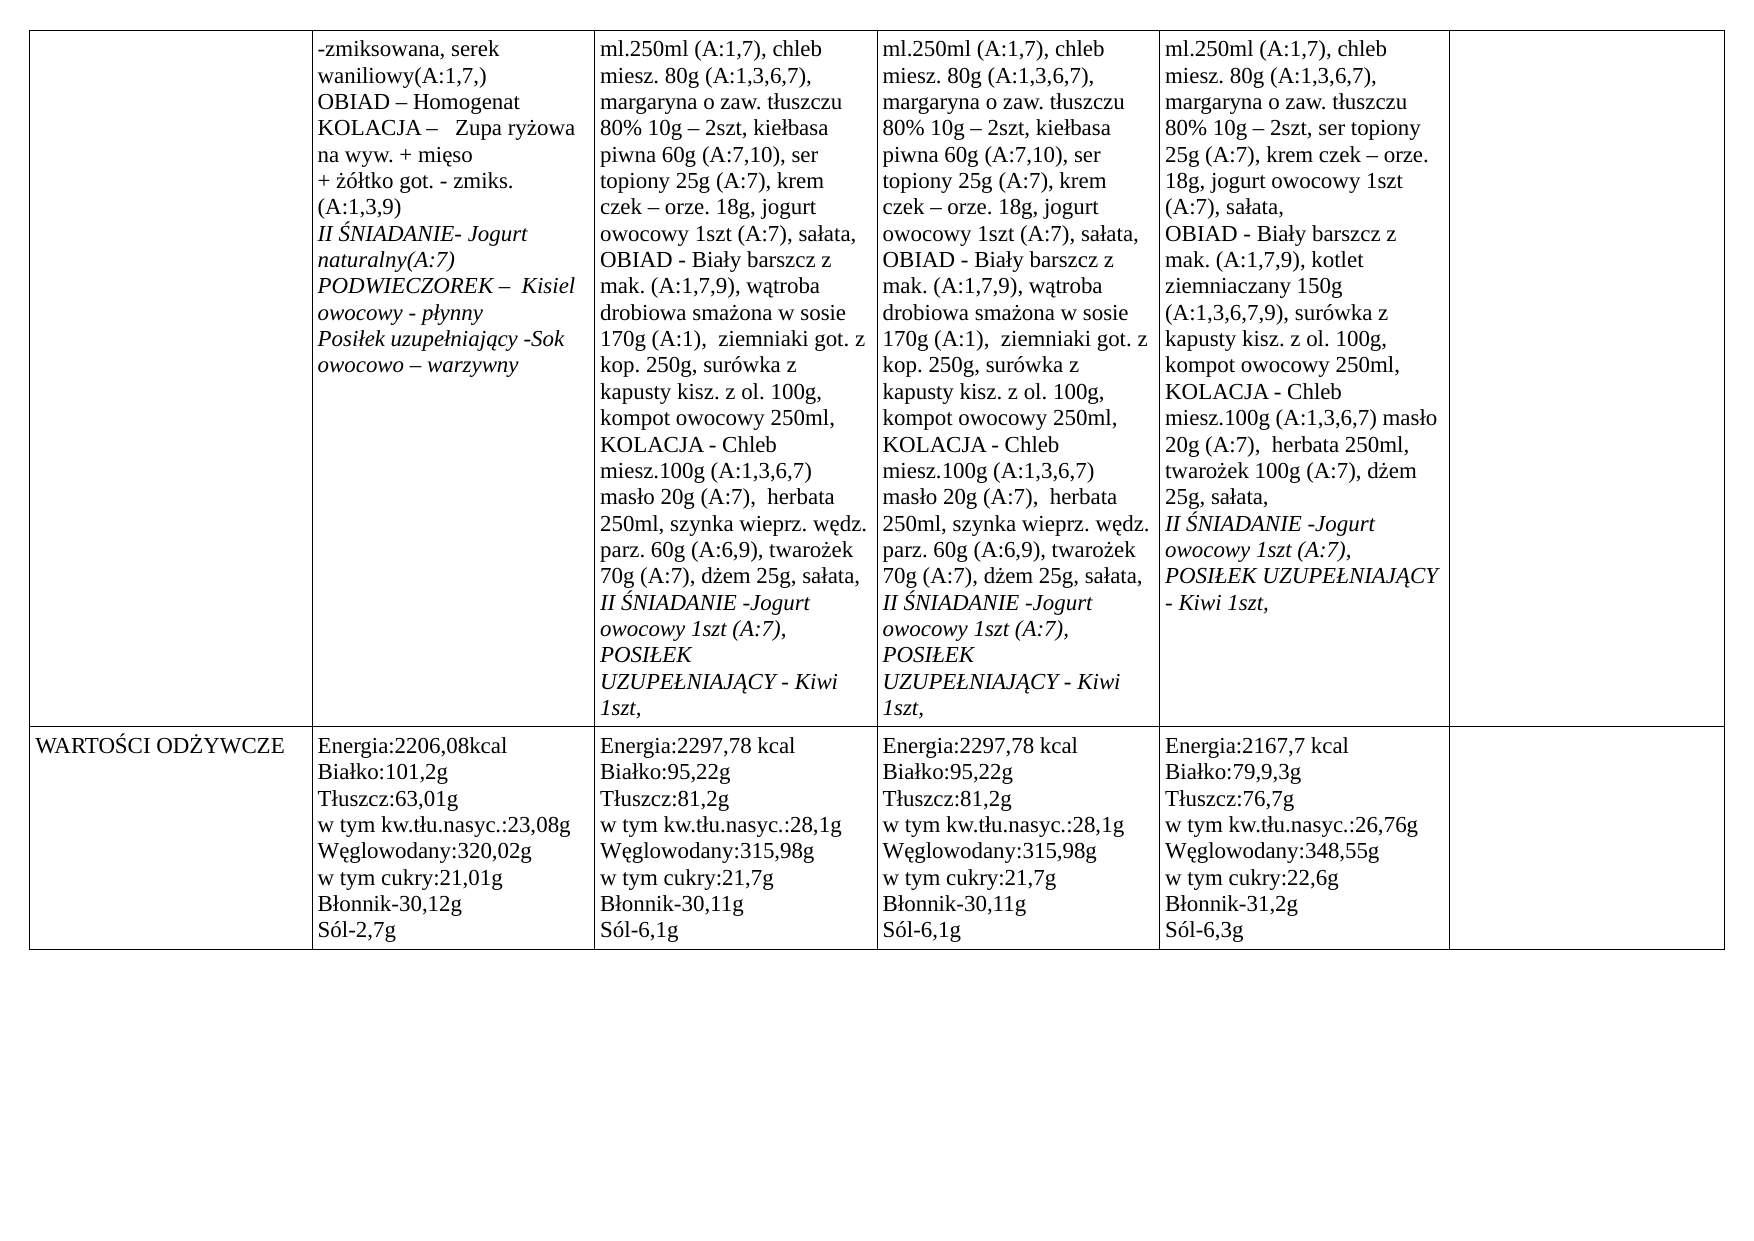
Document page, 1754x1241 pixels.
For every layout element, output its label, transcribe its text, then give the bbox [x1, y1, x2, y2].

table_cell Energia:2206,08kcal Białko:101,2g Tłuszcz:63,01g w tym kw.tłu.nasyc.:23,08g Węglowodany:320,02g w tym cukry:21,01g Błonnik-30,12g Sól-2,7g [313, 727, 594, 949]
table_cell WARTOŚCI ODŻYWCZE [30, 727, 312, 949]
table_cell ml.250ml (A:1,7), chleb miesz. 80g (A:1,3,6,7), margaryna o zaw. tłuszczu 80% 10g – 2szt, kiełbasa piwna 60g (A:7,10), ser topiony 25g (A:7), krem czek – orze. 18g, jogurt owocowy 1szt (A:7), sałata, OBIAD - Biały barszcz z mak. (A:1,7,9), wątroba drobiowa smażona w sosie 170g (A:1), ziemniaki got. z kop. 250g, surówka z kapusty kisz. z ol. 100g, kompot owocowy 250ml, KOLACJA - Chleb miesz.100g (A:1,3,6,7) masło 20g (A:7), herbata 250ml, szynka wieprz. wędz. parz. 60g (A:6,9), twarożek 70g (A:7), dżem 25g, sałata, II ŚNIADANIE -Jogurt owocowy 1szt (A:7), POSIŁEK UZUPEŁNIAJĄCY - Kiwi 1szt, [878, 31, 1159, 726]
table_cell ml.250ml (A:1,7), chleb miesz. 80g (A:1,3,6,7), margaryna o zaw. tłuszczu 80% 10g – 2szt, kiełbasa piwna 60g (A:7,10), ser topiony 25g (A:7), krem czek – orze. 18g, jogurt owocowy 1szt (A:7), sałata, OBIAD - Biały barszcz z mak. (A:1,7,9), wątroba drobiowa smażona w sosie 170g (A:1), ziemniaki got. z kop. 250g, surówka z kapusty kisz. z ol. 100g, kompot owocowy 250ml, KOLACJA - Chleb miesz.100g (A:1,3,6,7) masło 20g (A:7), herbata 250ml, szynka wieprz. wędz. parz. 60g (A:6,9), twarożek 70g (A:7), dżem 25g, sałata, II ŚNIADANIE -Jogurt owocowy 1szt (A:7), POSIŁEK UZUPEŁNIAJĄCY - Kiwi 1szt, [595, 31, 877, 726]
table_cell [1450, 31, 1724, 726]
table_cell Energia:2167,7 kcal Białko:79,9,3g Tłuszcz:76,7g w tym kw.tłu.nasyc.:26,76g Węglowodany:348,55g w tym cukry:22,6g Błonnik-31,2g Sól-6,3g [1160, 727, 1449, 949]
table_cell Energia:2297,78 kcal Białko:95,22g Tłuszcz:81,2g w tym kw.tłu.nasyc.:28,1g Węglowodany:315,98g w tym cukry:21,7g Błonnik-30,11g Sól-6,1g [878, 727, 1159, 949]
table_cell Energia:2297,78 kcal Białko:95,22g Tłuszcz:81,2g w tym kw.tłu.nasyc.:28,1g Węglowodany:315,98g w tym cukry:21,7g Błonnik-30,11g Sól-6,1g [595, 727, 877, 949]
table_cell [1450, 727, 1724, 949]
table_cell -zmiksowana, serek waniliowy(A:1,7,) OBIAD – Homogenat KOLACJA – Zupa ryżowa na wyw. + mięso + żółtko got. - zmiks. (A:1,3,9) II ŚNIADANIE- Jogurt naturalny(A:7) PODWIECZOREK – Kisiel owocowy - płynny Posiłek uzupełniający -Sok owocowo – warzywny [313, 31, 594, 726]
table_cell [30, 31, 312, 726]
table_cell ml.250ml (A:1,7), chleb miesz. 80g (A:1,3,6,7), margaryna o zaw. tłuszczu 80% 10g – 2szt, ser topiony 25g (A:7), krem czek – orze. 18g, jogurt owocowy 1szt (A:7), sałata, OBIAD - Biały barszcz z mak. (A:1,7,9), kotlet ziemniaczany 150g (A:1,3,6,7,9), surówka z kapusty kisz. z ol. 100g, kompot owocowy 250ml, KOLACJA - Chleb miesz.100g (A:1,3,6,7) masło 20g (A:7), herbata 250ml, twarożek 100g (A:7), dżem 25g, sałata, II ŚNIADANIE -Jogurt owocowy 1szt (A:7), POSIŁEK UZUPEŁNIAJĄCY - Kiwi 1szt, [1160, 31, 1449, 726]
